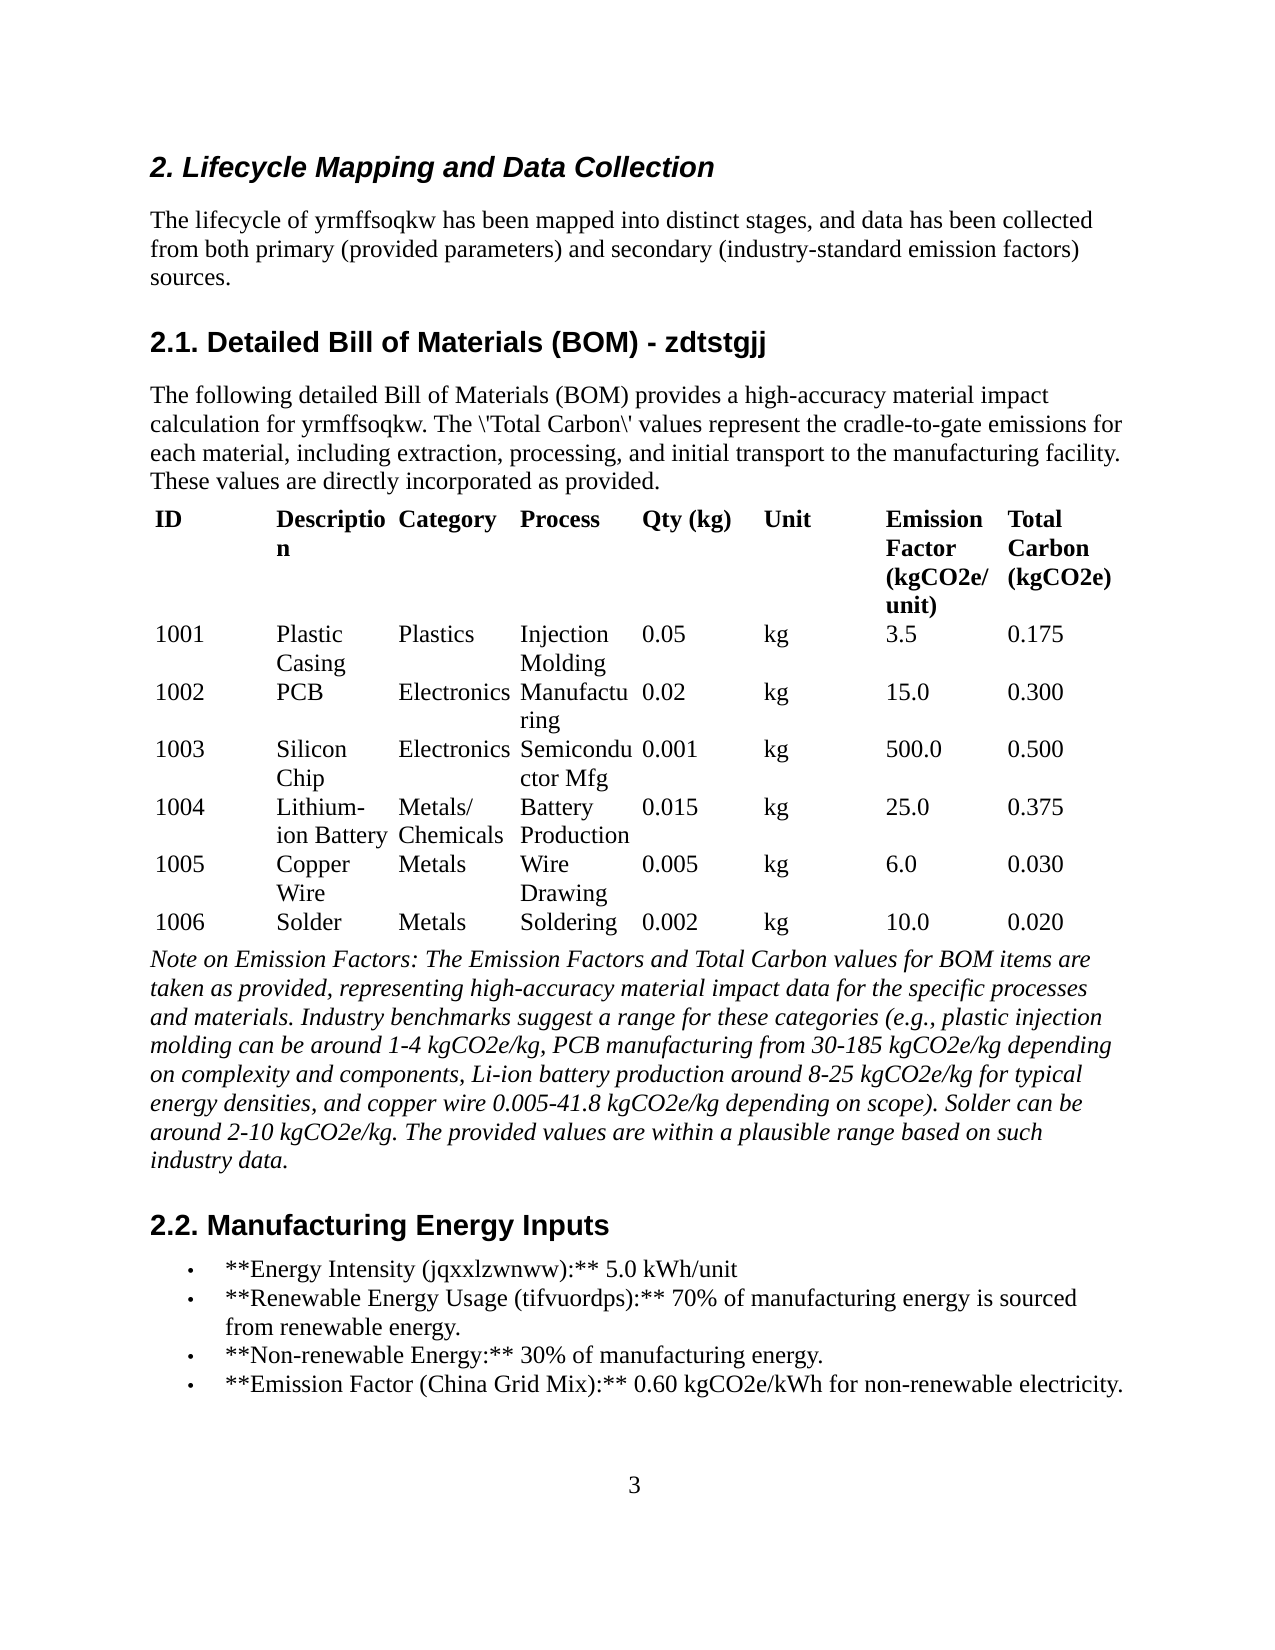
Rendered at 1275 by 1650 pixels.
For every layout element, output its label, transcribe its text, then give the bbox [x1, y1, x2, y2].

table_cell 6.0 [881, 849, 1003, 907]
table_cell 10.0 [881, 907, 1003, 935]
table_cell Electronics [394, 677, 516, 734]
table_cell 0.175 [1003, 619, 1125, 677]
table_cell Metals [394, 907, 516, 935]
table_cell Metals [394, 849, 516, 907]
table_cell 1001 [150, 619, 272, 677]
table_cell kg [759, 619, 881, 677]
table_cell 0.500 [1003, 734, 1125, 792]
table_cell kg [759, 792, 881, 849]
table_cell 25.0 [881, 792, 1003, 849]
table_cell 15.0 [881, 677, 1003, 734]
table_header Process [516, 504, 637, 619]
table_cell 0.020 [1003, 907, 1125, 935]
table_header ID [150, 504, 272, 619]
list **Energy Intensity (jqxxlzwnww):** 5.0 kWh/unit [187, 1254, 1125, 1283]
table_cell Silicon Chip [272, 734, 394, 792]
table_cell 0.001 [638, 734, 759, 792]
table_cell 0.005 [638, 849, 759, 907]
table_header Qty (kg) [638, 504, 759, 619]
table_cell kg [759, 907, 881, 935]
table_cell 3.5 [881, 619, 1003, 677]
table_cell 0.015 [638, 792, 759, 849]
table_cell kg [759, 677, 881, 734]
table_cell Manufacturing [516, 677, 637, 734]
table_cell Battery Production [516, 792, 637, 849]
list **Renewable Energy Usage (tifvuordps):** 70% of manufacturing energy is sourced from renewable energy. [187, 1283, 1125, 1341]
table_cell Electronics [394, 734, 516, 792]
table_cell 0.030 [1003, 849, 1125, 907]
table_cell Metals/Chemicals [394, 792, 516, 849]
table_cell 500.0 [881, 734, 1003, 792]
table_header Category [394, 504, 516, 619]
text The lifecycle of yrmffsoqkw has been mapped into distinct stages, and data has been collected from both primary (provided parameters) and secondary (industry-standard emission factors) sources. [150, 205, 1125, 291]
table_cell Solder [272, 907, 394, 935]
table_cell Copper Wire [272, 849, 394, 907]
table_cell 0.02 [638, 677, 759, 734]
list **Emission Factor (China Grid Mix):** 0.60 kgCO2e/kWh for non-renewable electricity. [187, 1369, 1125, 1398]
text Note on Emission Factors: The Emission Factors and Total Carbon values for BOM items are taken as provided, representing high-accuracy material impact data for the specific processes and materials. Industry benchmarks suggest a range for these categories (e.g., plastic injection molding can be around 1-4 kgCO2e/kg, PCB manufacturing from 30-185 kgCO2e/kg depending on complexity and components, Li-ion battery production around 8-25 kgCO2e/kg for typical energy densities, and copper wire 0.005-41.8 kgCO2e/kg depending on scope). Solder can be around 2-10 kgCO2e/kg. The provided values are within a plausible range based on such industry data. [150, 944, 1125, 1174]
table_cell Plastic Casing [272, 619, 394, 677]
text The following detailed Bill of Materials (BOM) provides a high-accuracy material impact calculation for yrmffsoqkw. The \'Total Carbon\' values represent the cradle-to-gate emissions for each material, including extraction, processing, and initial transport to the manufacturing facility. These values are directly incorporated as provided. [150, 380, 1125, 495]
subtitle 2. Lifecycle Mapping and Data Collection [150, 150, 1125, 183]
table_cell 1005 [150, 849, 272, 907]
table_header Unit [759, 504, 881, 619]
table_cell Injection Molding [516, 619, 637, 677]
subtitle 2.1. Detailed Bill of Materials (BOM) - zdtstgjj [150, 325, 1125, 359]
table_cell Lithium-ion Battery [272, 792, 394, 849]
table_cell Semiconductor Mfg [516, 734, 637, 792]
table_cell 1004 [150, 792, 272, 849]
table_header Description [272, 504, 394, 619]
table_cell kg [759, 849, 881, 907]
subtitle 2.2. Manufacturing Energy Inputs [150, 1208, 1125, 1242]
table_cell 1003 [150, 734, 272, 792]
list **Non-renewable Energy:** 30% of manufacturing energy. [187, 1341, 1125, 1369]
table_cell 0.002 [638, 907, 759, 935]
table_cell 0.375 [1003, 792, 1125, 849]
table_cell 1006 [150, 907, 272, 935]
table_cell Wire Drawing [516, 849, 637, 907]
table_cell Soldering [516, 907, 637, 935]
table_cell 0.300 [1003, 677, 1125, 734]
table_header Emission Factor (kgCO2e/unit) [881, 504, 1003, 619]
table_cell 1002 [150, 677, 272, 734]
table_cell Plastics [394, 619, 516, 677]
table_cell 0.05 [638, 619, 759, 677]
table_header Total Carbon (kgCO2e) [1003, 504, 1125, 619]
table_cell PCB [272, 677, 394, 734]
table_cell kg [759, 734, 881, 792]
